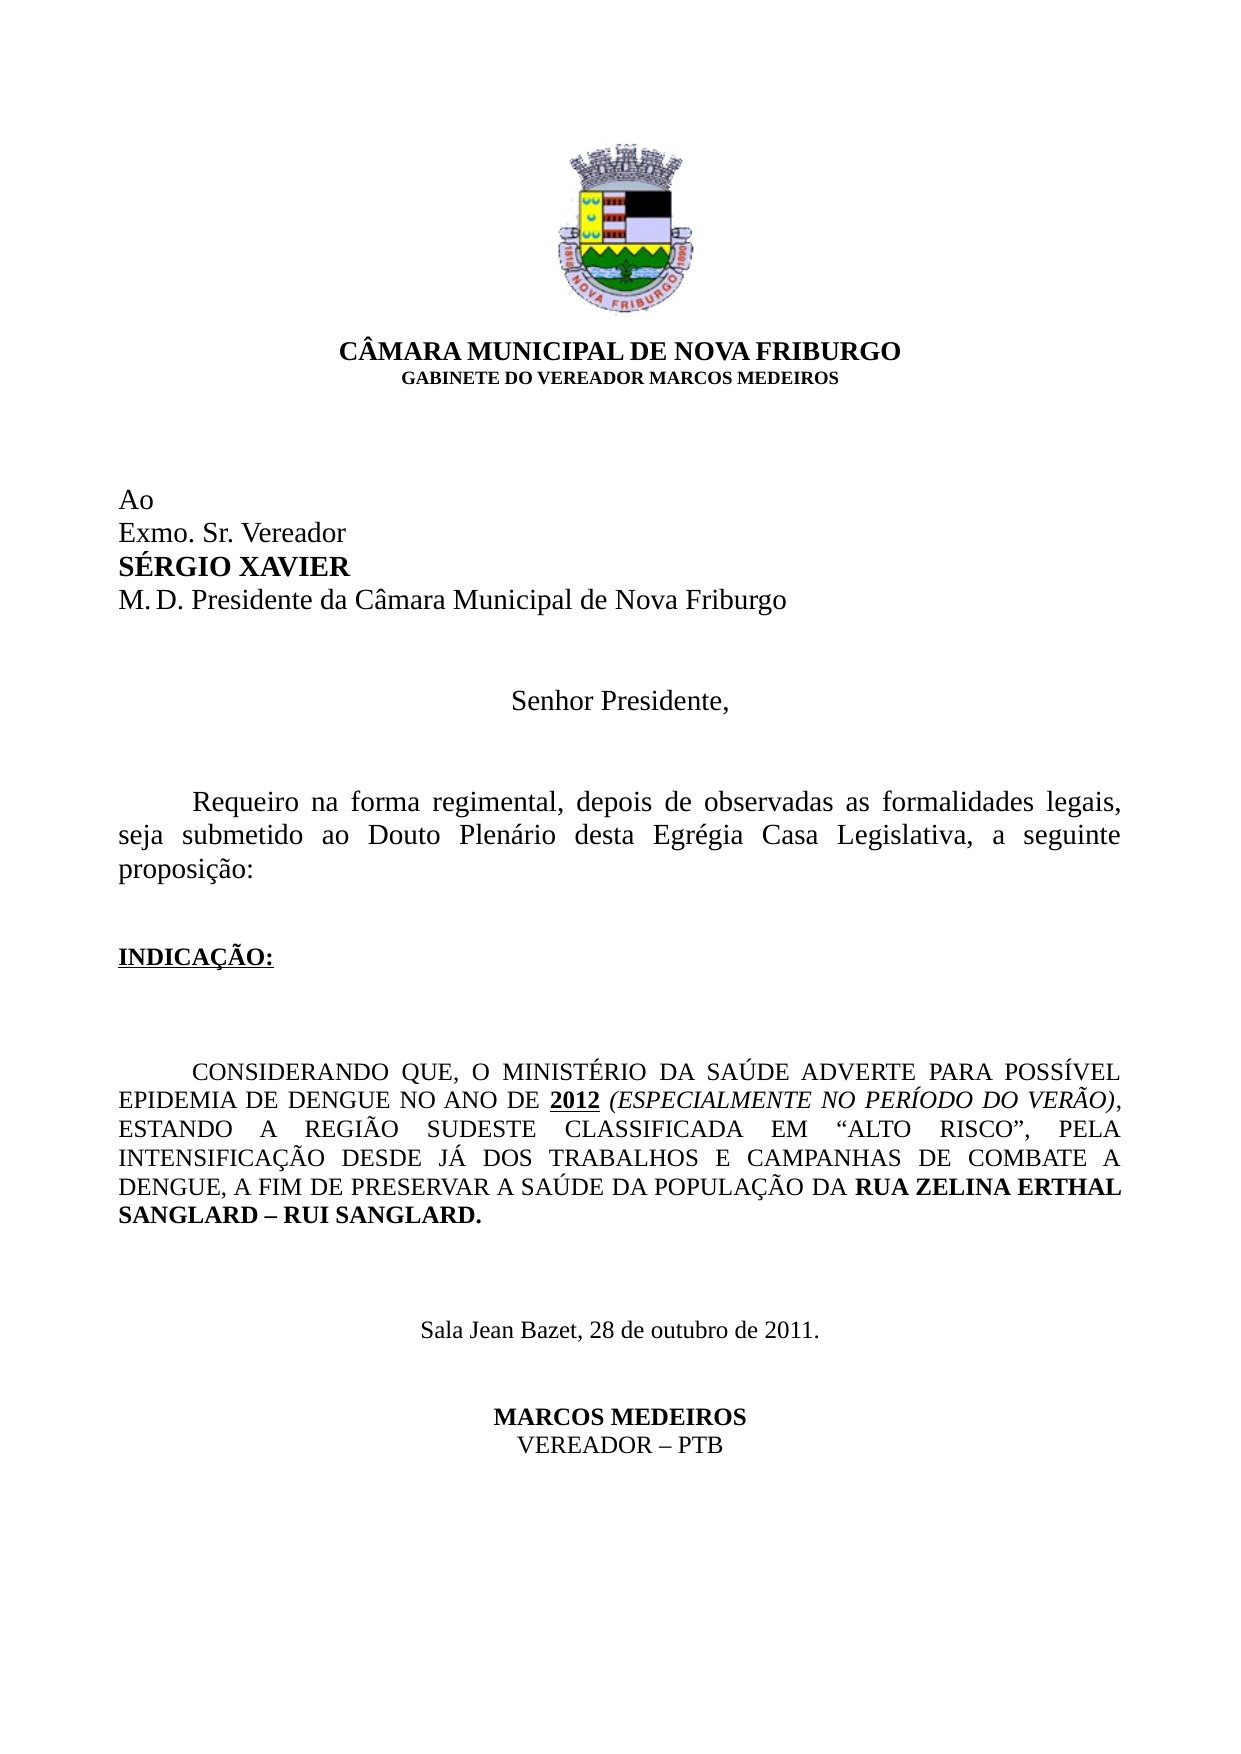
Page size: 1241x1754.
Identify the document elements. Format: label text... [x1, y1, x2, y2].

text INDICAÇÃO: [118, 942, 1122, 971]
text Sala Jean Bazet, 28 de outubro de 2011. [118, 1316, 1122, 1344]
text Senhor Presidente, [118, 683, 1122, 717]
text Exmo. Sr. Vereador [118, 515, 1122, 549]
text MARCOS MEDEIROS [118, 1402, 1122, 1431]
text CÂMARA MUNICIPAL DE NOVA FRIBURGO [118, 335, 1122, 367]
text GABINETE DO VEREADOR MARCOS MEDEIROS [118, 367, 1122, 388]
text CONSIDERANDO QUE, O MINISTÉRIO DA SAÚDE ADVERTE PARA POSSÍVEL EPIDEMIA DE DENGUE NO ANO DE 2012 (ESPECIALMENTE NO PERÍODO DO VERÃO), ESTANDO A REGIÃO SUDESTE CLASSIFICADA EM “ALTO RISCO”, PELA INTENSIFICAÇÃO DESDE JÁ DOS TRABALHOS E CAMPANHAS DE COMBATE A DENGUE, A FIM DE PRESERVAR A SAÚDE DA POPULAÇÃO DA RUA ZELINA ERTHAL SANGLARD – RUI SANGLARD. [118, 1057, 1122, 1229]
text VEREADOR – PTB [118, 1431, 1122, 1459]
picture [537, 127, 703, 327]
text Requeiro na forma regimental, depois de observadas as formalidades legais, seja submetido ao Douto Plenário desta Egrégia Casa Legislativa, a seguinte proposição: [118, 784, 1122, 884]
text SÉRGIO XAVIER [118, 549, 1122, 582]
list D. Presidente da Câmara Municipal de Nova Friburgo [118, 582, 1122, 616]
text Ao [118, 482, 1122, 515]
